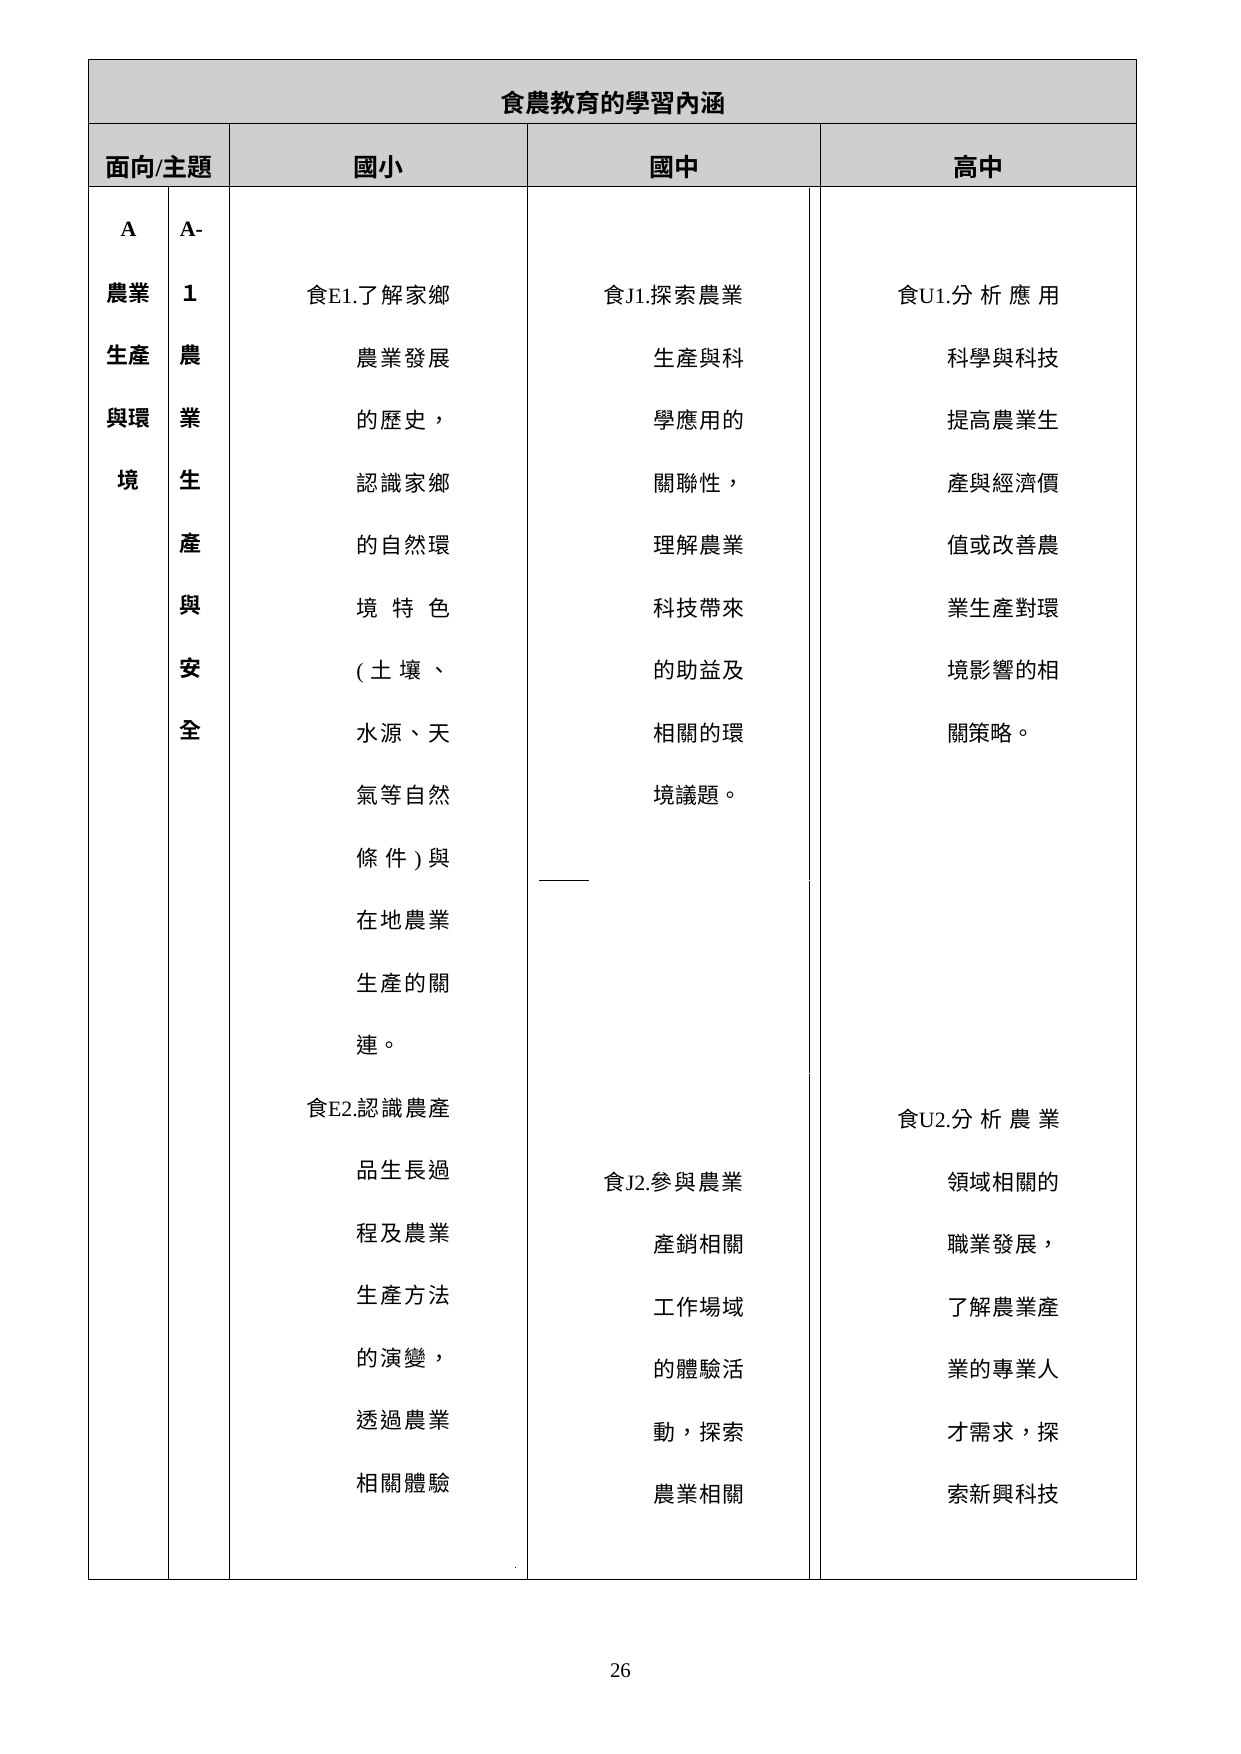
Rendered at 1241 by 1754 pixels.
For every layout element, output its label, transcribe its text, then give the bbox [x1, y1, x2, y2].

table_cell 探索農業生產與科學應用的關聯性，理解農業科技帶來的助益及相關的環境議題。 參與農業產銷相關工作場域的體驗活動，探索農業相關的職業與生涯發展。 分析農產品的供需機制，瞭解農產初級加工應用等產銷鏈的運作過程。 [540, 1075, 808, 1578]
table_cell 國中 [528, 124, 820, 186]
table_cell 探索農業生產與科學應用的關聯性，理解農業科技帶來的助益及相關的環境議題。 參與農業產銷相關工作場域的體驗活動，探索農業相關的職業與生涯發展。 分析農產品的供需機制，瞭解農產初級加工應用等產銷鏈的運作過程。 [540, 188, 808, 879]
table_cell 探索農業生產與科學應用的關聯性，理解農業科技帶來的助益及相關的環境議題。 參與農業產銷相關工作場域的體驗活動，探索農業相關的職業與生涯發展。 分析農產品的供需機制，瞭解農產初級加工應用等產銷鏈的運作過程。 [809, 187, 820, 1579]
table_cell 國小 [230, 124, 527, 186]
table_header 食農教育的學習內涵 [89, 60, 1136, 123]
table_cell 探索農業生產與科學應用的關聯性，理解農業科技帶來的助益及相關的環境議題。 參與農業產銷相關工作場域的體驗活動，探索農業相關的職業與生涯發展。 分析農產品的供需機制，瞭解農產初級加工應用等產銷鏈的運作過程。 [528, 187, 589, 1579]
table_cell 面向/主題 [89, 124, 229, 186]
table_cell 分析應用科學與科技提高農業生產與經濟價值或改善農業生產對環境影響的相關策略。 分析農業領域相關的職業發展，了解農業產業的專業人才需求，探索新興科技於農業的應用及相關的職涯發展。 分析農產品的輸出、輸入對國家的生態環境、社會與經濟發展等各面向的影響與因應策略。 [883, 819, 1124, 1010]
table_cell 高中 [821, 124, 1136, 186]
table_cell 了解家鄉農業發展的歷史，認識家鄉的自然環境特色(土壤、水源、天氣等自然條件)與在地農業生產的關連。 認識農產品生長過程及農業生產方法的演變，透過農業相關體驗 [230, 187, 527, 1579]
table_cell A 農業生產與環境 [89, 187, 168, 1579]
table_cell A-１ 農 業 生 產 與 安 全 [169, 187, 229, 1579]
table_cell 分析應用科學與科技提高農業生產與經濟價值或改善農業生產對環境影響的相關策略。 分析農業領域相關的職業發展，了解農業產業的專業人才需求，探索新興科技於農業的應用及相關的職涯發展。 分析農產品的輸出、輸入對國家的生態環境、社會與經濟發展等各面向的影響與因應策略。 [833, 1012, 1124, 1578]
table_cell 分析應用科學與科技提高農業生產與經濟價值或改善農業生產對環境影響的相關策略。 分析農業領域相關的職業發展，了解農業產業的專業人才需求，探索新興科技於農業的應用及相關的職涯發展。 分析農產品的輸出、輸入對國家的生態環境、社會與經濟發展等各面向的影響與因應策略。 [821, 187, 882, 1579]
table_cell 分析應用科學與科技提高農業生產與經濟價值或改善農業生產對環境影響的相關策略。 分析農業領域相關的職業發展，了解農業產業的專業人才需求，探索新興科技於農業的應用及相關的職涯發展。 分析農產品的輸出、輸入對國家的生態環境、社會與經濟發展等各面向的影響與因應策略。 [1125, 187, 1136, 1579]
table_cell 分析應用科學與科技提高農業生產與經濟價值或改善農業生產對環境影響的相關策略。 分析農業領域相關的職業發展，了解農業產業的專業人才需求，探索新興科技於農業的應用及相關的職涯發展。 分析農產品的輸出、輸入對國家的生態環境、社會與經濟發展等各面向的影響與因應策略。 [833, 188, 1124, 817]
table_cell 探索農業生產與科學應用的關聯性，理解農業科技帶來的助益及相關的環境議題。 參與農業產銷相關工作場域的體驗活動，探索農業相關的職業與生涯發展。 分析農產品的供需機制，瞭解農產初級加工應用等產銷鏈的運作過程。 [590, 881, 808, 1073]
